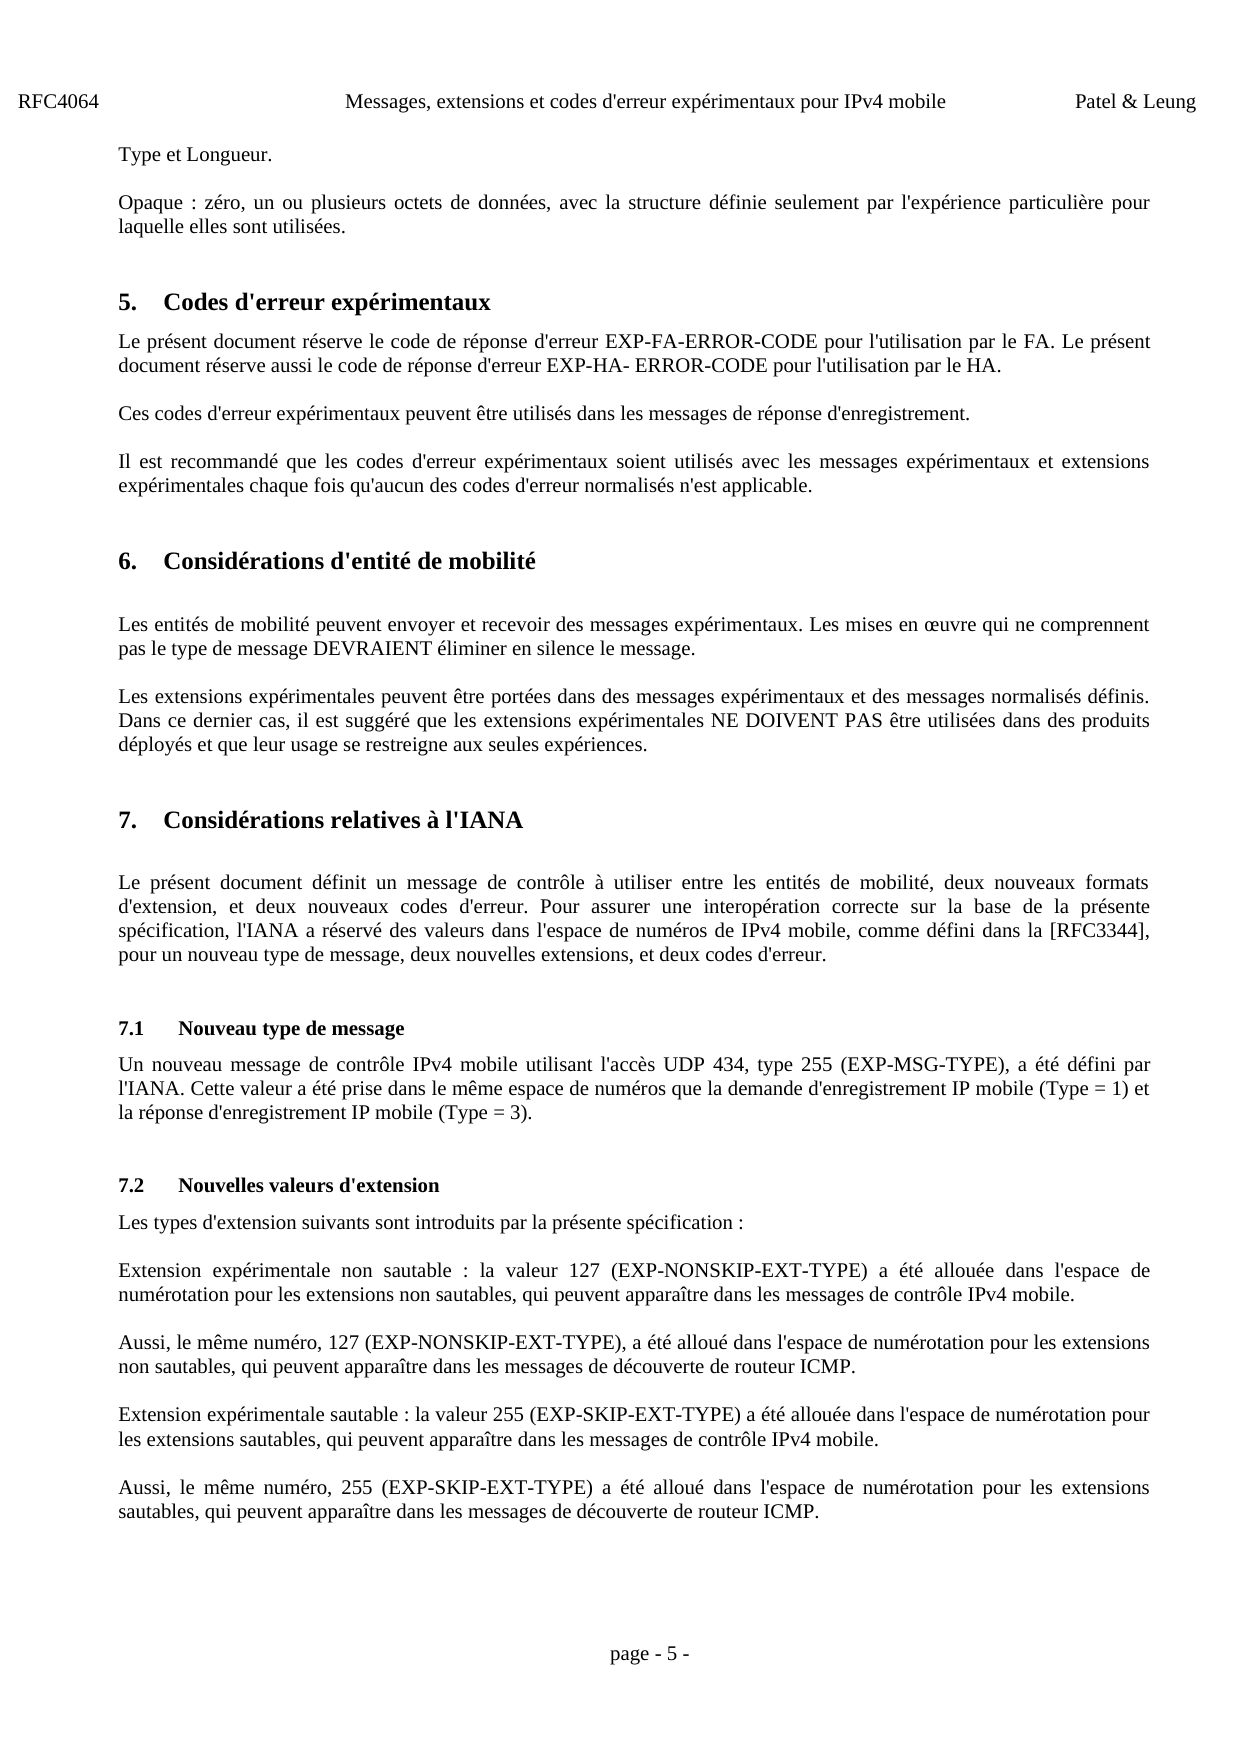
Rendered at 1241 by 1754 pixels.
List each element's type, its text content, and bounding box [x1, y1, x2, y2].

text Un nouveau message de contrôle IPv4 mobile utilisant l'accès UDP 434, type 255 (EXP-MSG-TYPE), a été défini par l'IANA. Cette valeur a été prise dans le même espace de numéros que la demande d'enregistrement IP mobile (Type = 1) et la réponse d'enregistrement IP mobile (Type = 3). [118, 1052, 1152, 1124]
subtitle 7.1 Nouveau type de message [118, 1016, 1152, 1039]
subtitle 7. Considérations relatives à l'IANA [118, 805, 1152, 834]
text Le présent document réserve le code de réponse d'erreur EXP-FA-ERROR-CODE pour l'utilisation par le FA. Le présent document réserve aussi le code de réponse d'erreur EXP-HA- ERROR-CODE pour l'utilisation par le HA. [118, 329, 1152, 377]
text Extension expérimentale sautable : la valeur 255 (EXP-SKIP-EXT-TYPE) a été allouée dans l'espace de numérotation pour les extensions sautables, qui peuvent apparaître dans les messages de contrôle IPv4 mobile. [118, 1402, 1152, 1451]
text Aussi, le même numéro, 255 (EXP-SKIP-EXT-TYPE) a été alloué dans l'espace de numérotation pour les extensions sautables, qui peuvent apparaître dans les messages de découverte de routeur ICMP. [118, 1474, 1152, 1523]
text Il est recommandé que les codes d'erreur expérimentaux soient utilisés avec les messages expérimentaux et extensions expérimentales chaque fois qu'aucun des codes d'erreur normalisés n'est applicable. [118, 449, 1152, 497]
text Type et Longueur. [118, 142, 1152, 166]
text Les entités de mobilité peuvent envoyer et recevoir des messages expérimentaux. Les mises en œuvre qui ne comprennent pas le type de message DEVRAIENT éliminer en silence le message. [118, 611, 1152, 659]
text Opaque : zéro, un ou plusieurs octets de données, avec la structure définie seulement par l'expérience particulière pour laquelle elles sont utilisées. [118, 190, 1152, 238]
text Les types d'extension suivants sont introduits par la présente spécification : [118, 1210, 1152, 1234]
text Ces codes d'erreur expérimentaux peuvent être utilisés dans les messages de réponse d'enregistrement. [118, 401, 1152, 425]
text Extension expérimentale non sautable : la valeur 127 (EXP-NONSKIP-EXT-TYPE) a été allouée dans l'espace de numérotation pour les extensions non sautables, qui peuvent apparaître dans les messages de contrôle IPv4 mobile. [118, 1258, 1152, 1306]
subtitle 6. Considérations d'entité de mobilité [118, 546, 1152, 575]
text Aussi, le même numéro, 127 (EXP-NONSKIP-EXT-TYPE), a été alloué dans l'espace de numérotation pour les extensions non sautables, qui peuvent apparaître dans les messages de découverte de routeur ICMP. [118, 1330, 1152, 1378]
text Les extensions expérimentales peuvent être portées dans des messages expérimentaux et des messages normalisés définis. Dans ce dernier cas, il est suggéré que les extensions expérimentales NE DOIVENT PAS être utilisées dans des produits déployés et que leur usage se restreigne aux seules expériences. [118, 684, 1152, 756]
text Le présent document définit un message de contrôle à utiliser entre les entités de mobilité, deux nouveaux formats d'extension, et deux nouveaux codes d'erreur. Pour assurer une interopération correcte sur la base de la présente spécification, l'IANA a réservé des valeurs dans l'espace de numéros de IPv4 mobile, comme défini dans la [RFC3344], pour un nouveau type de message, deux nouvelles extensions, et deux codes d'erreur. [118, 870, 1152, 966]
subtitle 7.2 Nouvelles valeurs d'extension [118, 1173, 1152, 1197]
subtitle 5. Codes d'erreur expérimentaux [118, 287, 1152, 316]
